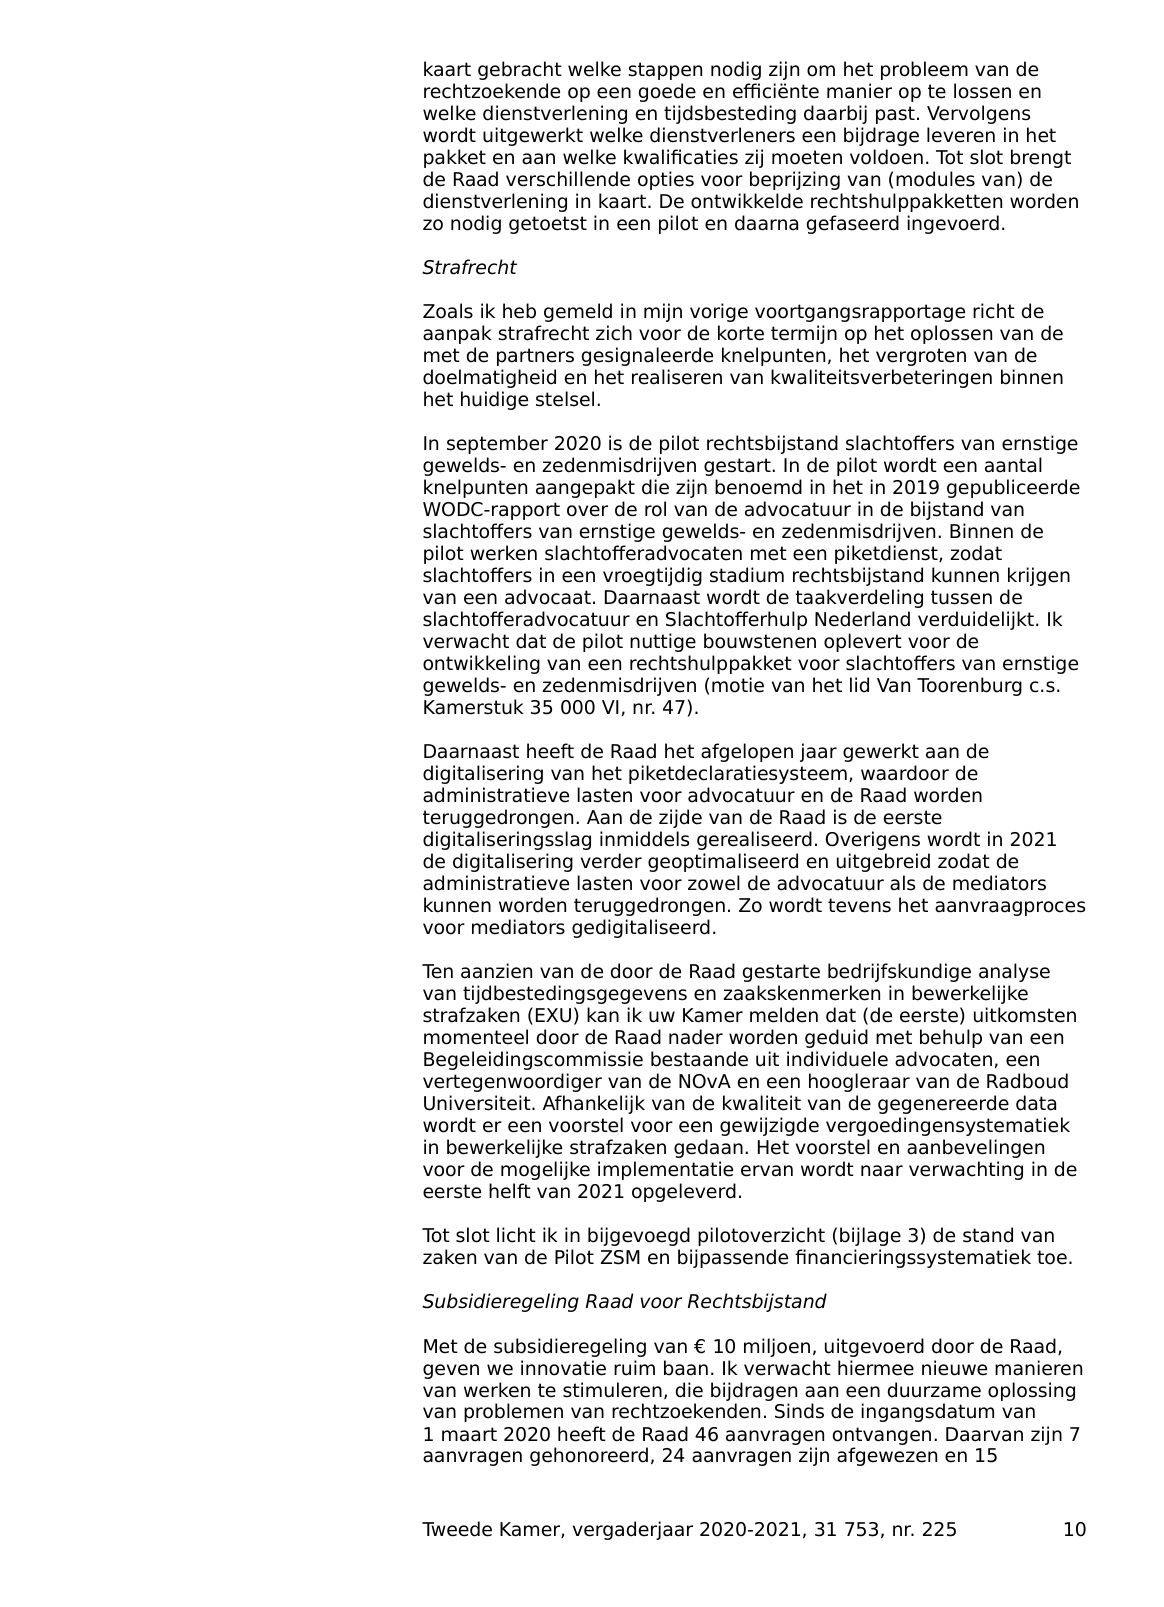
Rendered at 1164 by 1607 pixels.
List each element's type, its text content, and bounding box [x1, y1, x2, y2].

text Zoals ik heb gemeld in mijn vorige voortgangsrapportage richt de aanpak strafrecht zich voor de korte termijn op het oplossen van de met de partners gesignaleerde knelpunten, het vergroten van de doelmatigheid en het realiseren van kwaliteitsverbeteringen binnen het huidige stelsel. [422, 301, 1087, 411]
text Tot slot licht ik in bijgevoegd pilotoverzicht (bijlage 3) de stand van zaken van de Pilot ZSM en bijpassende financieringssystematiek toe. [422, 1225, 1087, 1269]
subtitle Subsidieregeling Raad voor Rechtsbijstand [422, 1291, 1087, 1313]
text Daarnaast heeft de Raad het afgelopen jaar gewerkt aan de digitalisering van het piketdeclaratiesysteem, waardoor de administratieve lasten voor advocatuur en de Raad worden teruggedrongen. Aan de zijde van de Raad is de eerste digitaliseringsslag inmiddels gerealiseerd. Overigens wordt in 2021 de digitalisering verder geoptimaliseerd en uitgebreid zodat de administratieve lasten voor zowel de advocatuur als de mediators kunnen worden teruggedrongen. Zo wordt tevens het aanvraagproces voor mediators gedigitaliseerd. [422, 741, 1087, 939]
text Met de subsidieregeling van € 10 miljoen, uitgevoerd door de Raad, geven we innovatie ruim baan. Ik verwacht hiermee nieuwe manieren van werken te stimuleren, die bijdragen aan een duurzame oplossing van problemen van rechtzoekenden. Sinds de ingangsdatum van 1 maart 2020 heeft de Raad 46 aanvragen ontvangen. Daarvan zijn 7 aanvragen gehonoreerd, 24 aanvragen zijn afgewezen en 15 [422, 1336, 1087, 1467]
subtitle Strafrecht [422, 257, 1087, 279]
text kaart gebracht welke stappen nodig zijn om het probleem van de rechtzoekende op een goede en efficiënte manier op te lossen en welke dienstverlening en tijdsbesteding daarbij past. Vervolgens wordt uitgewerkt welke dienstverleners een bijdrage leveren in het pakket en aan welke kwalificaties zij moeten voldoen. Tot slot brengt de Raad verschillende opties voor beprijzing van (modules van) de dienstverlening in kaart. De ontwikkelde rechtshulppakketten worden zo nodig getoetst in een pilot en daarna gefaseerd ingevoerd. [422, 59, 1087, 235]
text In september 2020 is de pilot rechtsbijstand slachtoffers van ernstige gewelds- en zedenmisdrijven gestart. In de pilot wordt een aantal knelpunten aangepakt die zijn benoemd in het in 2019 gepubliceerde WODC-rapport over de rol van de advocatuur in de bijstand van slachtoffers van ernstige gewelds- en zedenmisdrijven. Binnen de pilot werken slachtofferadvocaten met een piketdienst, zodat slachtoffers in een vroegtijdig stadium rechtsbijstand kunnen krijgen van een advocaat. Daarnaast wordt de taakverdeling tussen de slachtofferadvocatuur en Slachtofferhulp Nederland verduidelijkt. Ik verwacht dat de pilot nuttige bouwstenen oplevert voor de ontwikkeling van een rechtshulppakket voor slachtoffers van ernstige gewelds- en zedenmisdrijven (motie van het lid Van Toorenburg c.s. Kamerstuk 35 000 VI, nr. 47). [422, 433, 1087, 719]
text Ten aanzien van de door de Raad gestarte bedrijfskundige analyse van tijdbestedingsgegevens en zaakskenmerken in bewerkelijke strafzaken (EXU) kan ik uw Kamer melden dat (de eerste) uitkomsten momenteel door de Raad nader worden geduid met behulp van een Begeleidingscommissie bestaande uit individuele advocaten, een vertegenwoordiger van de NOvA en een hoogleraar van de Radboud Universiteit. Afhankelijk van de kwaliteit van de gegenereerde data wordt er een voorstel voor een gewijzigde vergoedingensystematiek in bewerkelijke strafzaken gedaan. Het voorstel en aanbevelingen voor de mogelijke implementatie ervan wordt naar verwachting in de eerste helft van 2021 opgeleverd. [422, 961, 1087, 1203]
